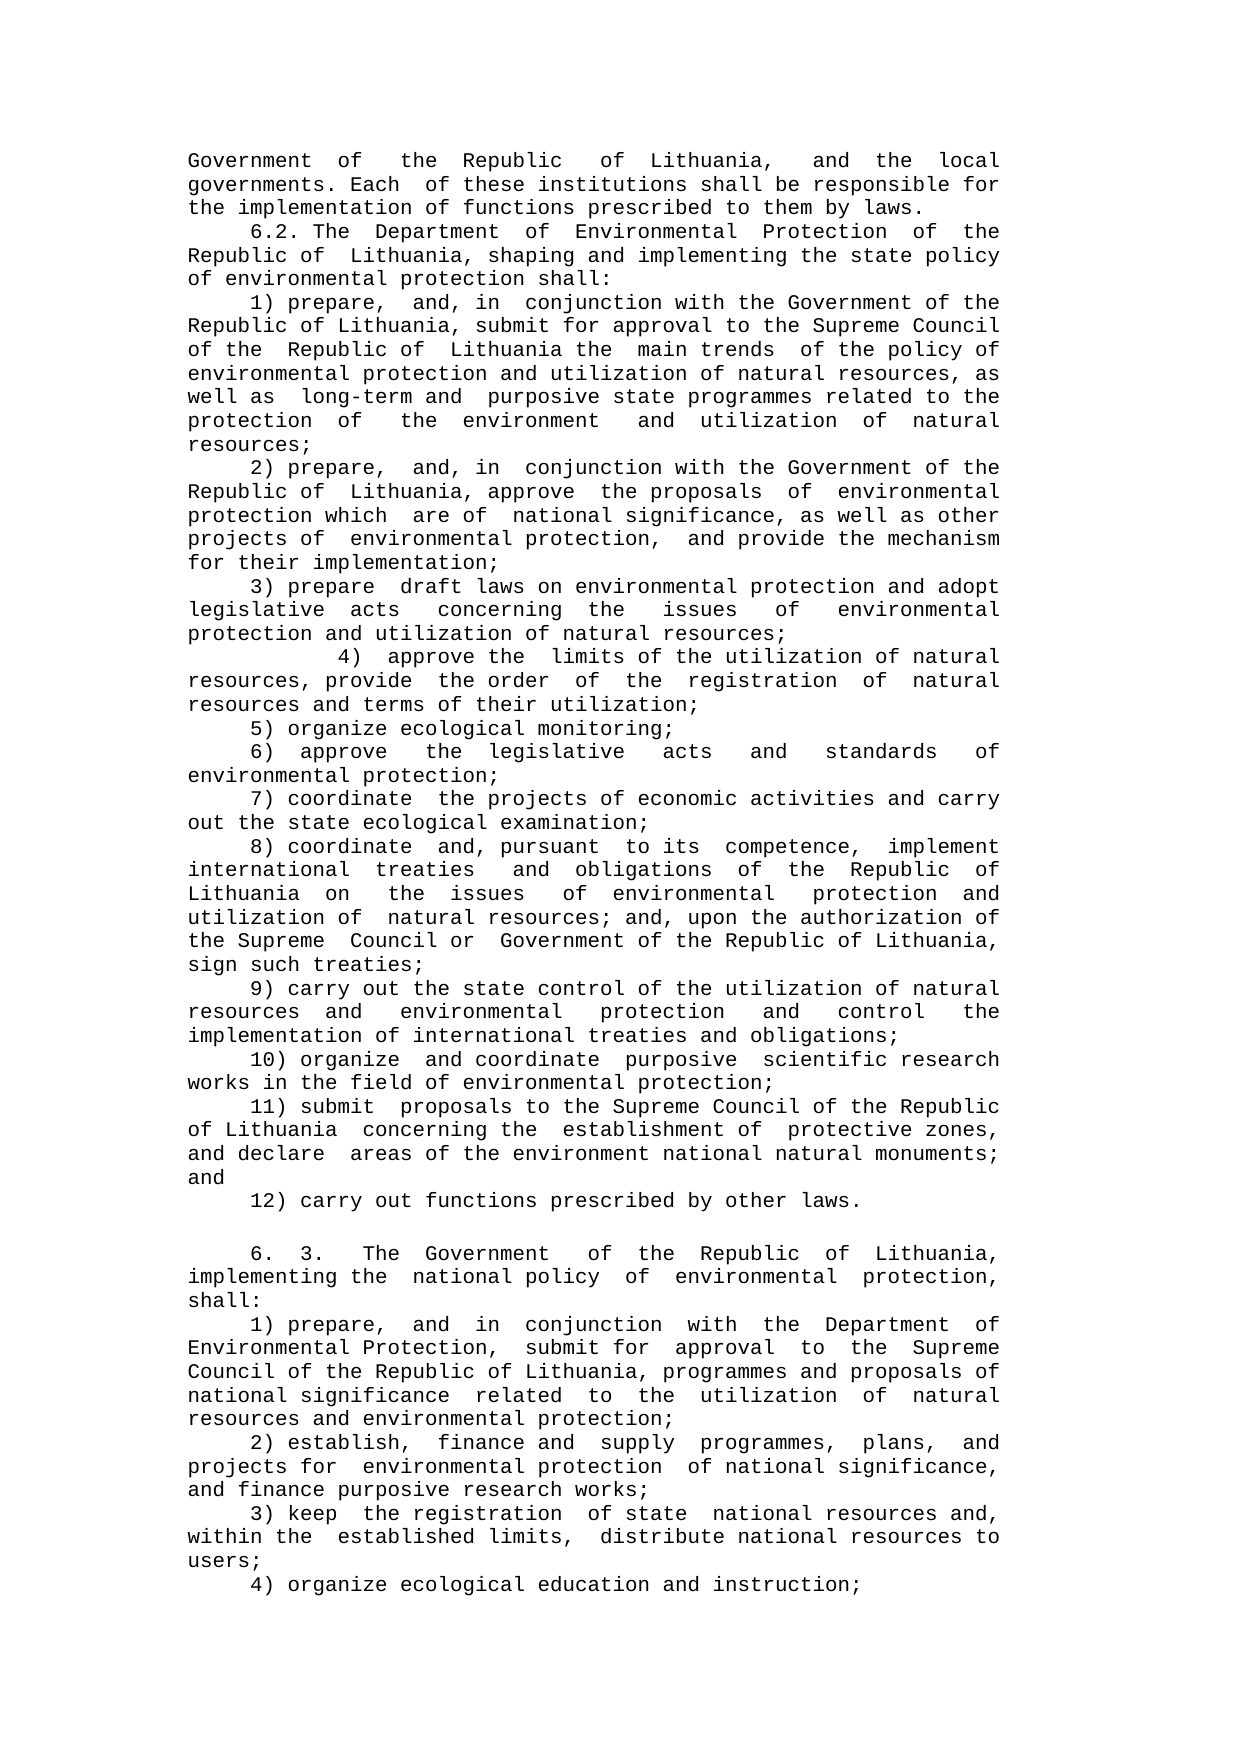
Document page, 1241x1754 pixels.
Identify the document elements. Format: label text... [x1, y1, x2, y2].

text environmental protection; [187, 765, 1053, 788]
text Government of the Republic of Lithuania, and the local [187, 150, 1053, 174]
text protection which are of national significance, as well as other [187, 505, 1053, 528]
text of Lithuania concerning the establishment of protective zones, [187, 1119, 1053, 1143]
text 2) establish, finance and supply programmes, plans, and [187, 1432, 1053, 1456]
text 6.2. The Department of Environmental Protection of the [187, 221, 1053, 244]
text 7) coordinate the projects of economic activities and carry [187, 788, 1053, 812]
text sign such treaties; [187, 954, 1053, 978]
text international treaties and obligations of the Republic of [187, 859, 1053, 883]
text 3) keep the registration of state national resources and, [187, 1503, 1053, 1527]
text and finance purposive research works; [187, 1479, 1053, 1503]
text protection of the environment and utilization of natural [187, 410, 1053, 434]
text national significance related to the utilization of natural [187, 1385, 1053, 1408]
text 3) prepare draft laws on environmental protection and adopt [187, 576, 1053, 599]
text projects of environmental protection, and provide the mechanism [187, 528, 1053, 552]
text works in the field of environmental protection; [187, 1072, 1053, 1096]
text 1) prepare, and, in conjunction with the Government of the [187, 292, 1053, 316]
text within the established limits, distribute national resources to [187, 1527, 1053, 1550]
text Republic of Lithuania, shaping and implementing the state policy [187, 244, 1053, 268]
text 8) coordinate and, pursuant to its competence, implement [187, 836, 1053, 859]
text 4) approve the limits of the utilization of natural [187, 647, 1053, 670]
text resources and environmental protection and control the [187, 1001, 1053, 1025]
text governments. Each of these institutions shall be responsible for [187, 174, 1053, 197]
text 11) submit proposals to the Supreme Council of the Republic [187, 1096, 1053, 1119]
text out the state ecological examination; [187, 812, 1053, 836]
text of the Republic of Lithuania the main trends of the policy of [187, 339, 1053, 363]
text 4) organize ecological education and instruction; [187, 1574, 1053, 1597]
text environmental protection and utilization of natural resources, as [187, 363, 1053, 386]
text well as long-term and purposive state programmes related to the [187, 386, 1053, 410]
text 6. 3. The Government of the Republic of Lithuania, [187, 1243, 1053, 1266]
text Republic of Lithuania, approve the proposals of environmental [187, 481, 1053, 505]
text implementation of international treaties and obligations; [187, 1025, 1053, 1048]
text 12) carry out functions prescribed by other laws. [187, 1190, 1053, 1214]
text Council of the Republic of Lithuania, programmes and proposals of [187, 1361, 1053, 1385]
text resources and environmental protection; [187, 1408, 1053, 1432]
text Lithuania on the issues of environmental protection and [187, 883, 1053, 907]
text shall: [187, 1290, 1053, 1314]
text 10) organize and coordinate purposive scientific research [187, 1048, 1053, 1072]
text Republic of Lithuania, submit for approval to the Supreme Council [187, 316, 1053, 339]
text 5) organize ecological monitoring; [187, 717, 1053, 741]
text resources; [187, 434, 1053, 457]
text 2) prepare, and, in conjunction with the Government of the [187, 457, 1053, 481]
text 6) approve the legislative acts and standards of [187, 741, 1053, 765]
text and [187, 1167, 1053, 1190]
text for their implementation; [187, 552, 1053, 576]
text resources and terms of their utilization; [187, 694, 1053, 717]
text the Supreme Council or Government of the Republic of Lithuania, [187, 930, 1053, 954]
text users; [187, 1550, 1053, 1574]
text of environmental protection shall: [187, 268, 1053, 292]
text projects for environmental protection of national significance, [187, 1456, 1053, 1479]
text resources, provide the order of the registration of natural [187, 670, 1053, 694]
text 1) prepare, and in conjunction with the Department of [187, 1314, 1053, 1337]
text Environmental Protection, submit for approval to the Supreme [187, 1337, 1053, 1361]
text and declare areas of the environment national natural monuments; [187, 1143, 1053, 1167]
text the implementation of functions prescribed to them by laws. [187, 197, 1053, 221]
text protection and utilization of natural resources; [187, 623, 1053, 647]
text utilization of natural resources; and, upon the authorization of [187, 907, 1053, 930]
text implementing the national policy of environmental protection, [187, 1266, 1053, 1290]
text 9) carry out the state control of the utilization of natural [187, 978, 1053, 1001]
text legislative acts concerning the issues of environmental [187, 599, 1053, 623]
